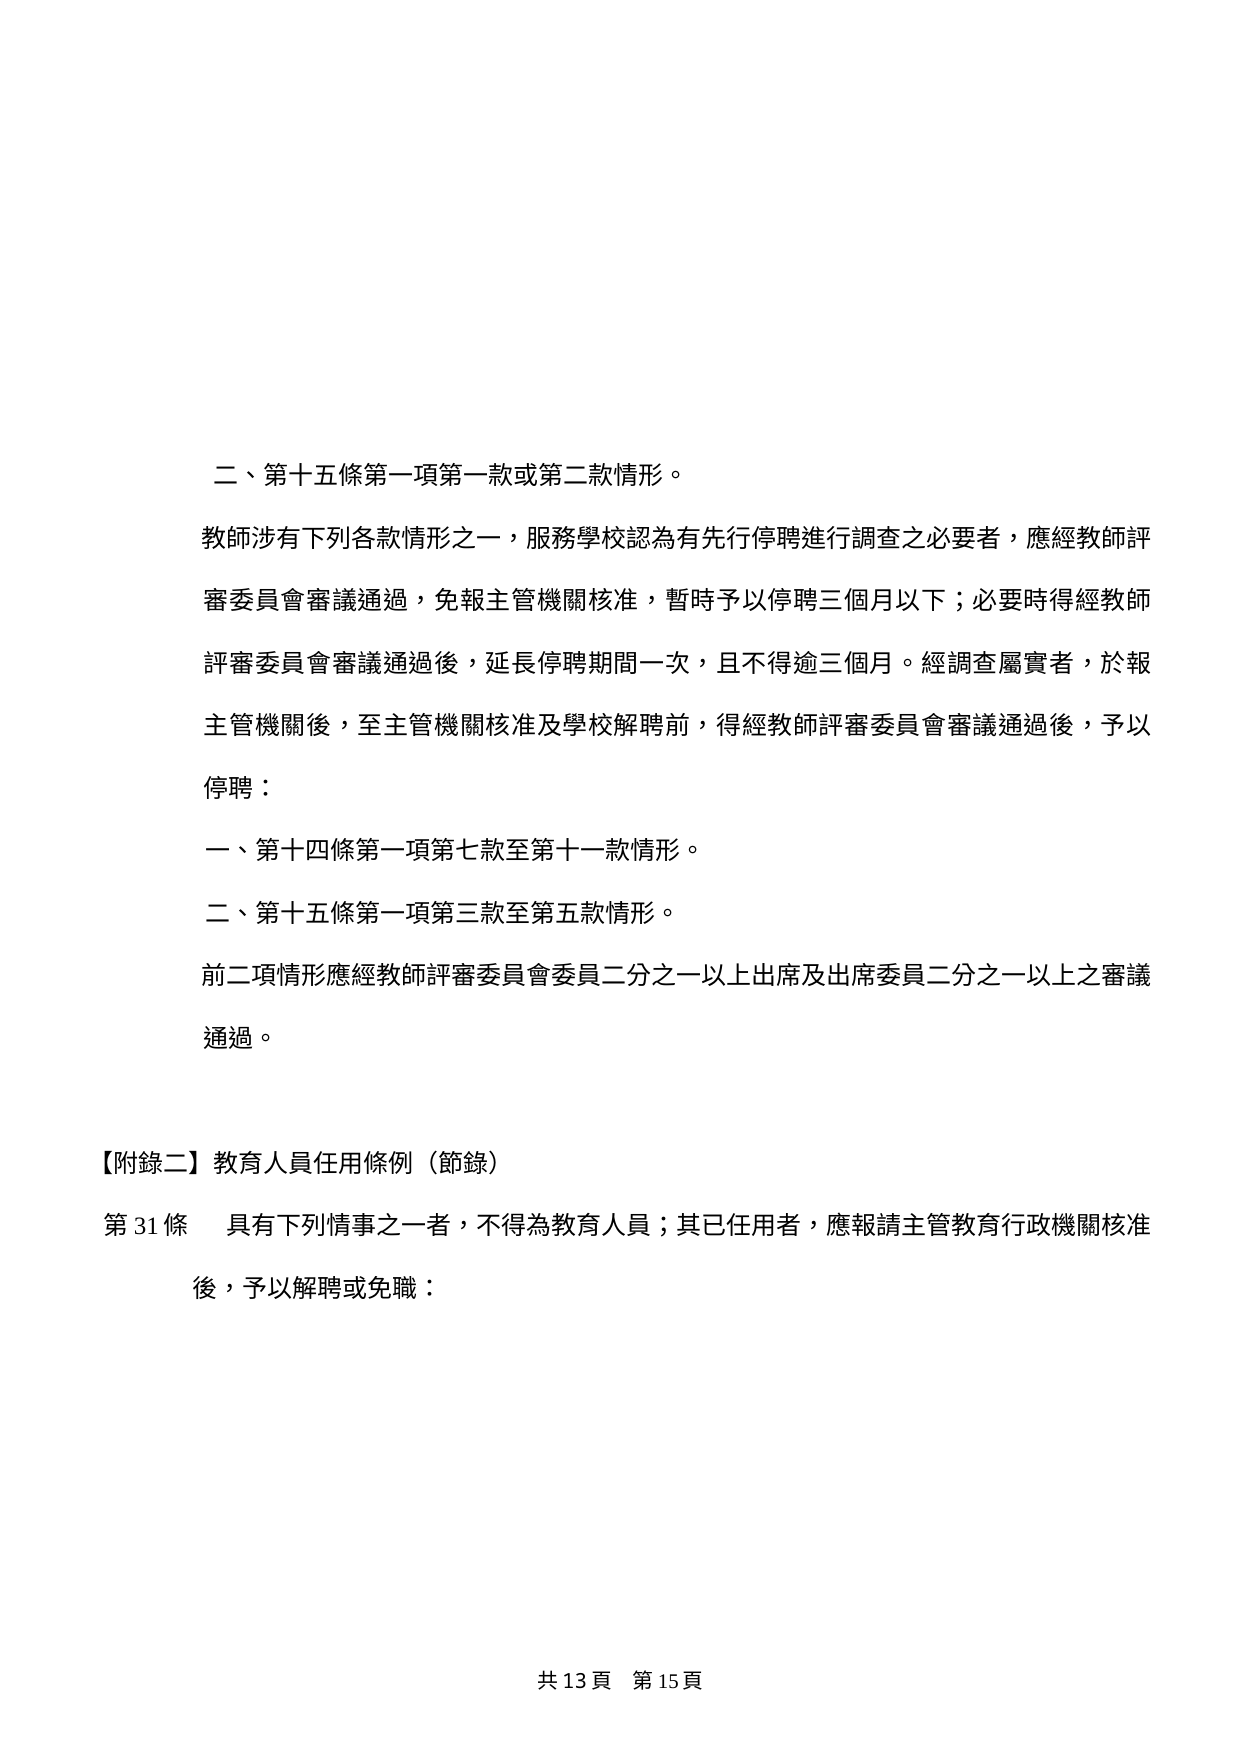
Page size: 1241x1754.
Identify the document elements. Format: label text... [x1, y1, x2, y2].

text 一、第十四條第一項第七款至第十一款情形。 [89, 807, 1152, 870]
text 前二項情形應經教師評審委員會委員二分之一以上出席及出席委員二分之一以上之審議通過。 [201, 932, 1152, 1057]
text 二、第十五條第一項第三款至第五款情形。 [89, 870, 1152, 932]
text 二、第十五條第一項第一款或第二款情形。 [101, 432, 1152, 495]
text 【附錄二】教育人員任用條例（節錄） [89, 1120, 1152, 1182]
text 教師涉有下列各款情形之一，服務學校認為有先行停聘進行調查之必要者，應經教師評審委員會審議通過，免報主管機關核准，暫時予以停聘三個月以下；必要時得經教師評審委員會審議通過後，延長停聘期間一次，且不得逾三個月。經調查屬實者，於報主管機關後，至主管機關核准及學校解聘前，得經教師評審委員會審議通過後，予以停聘： [201, 495, 1152, 807]
text 第31條 具有下列情事之一者，不得為教育人員；其已任用者，應報請主管教育行政機關核准後，予以解聘或免職： [103, 1182, 1152, 1307]
